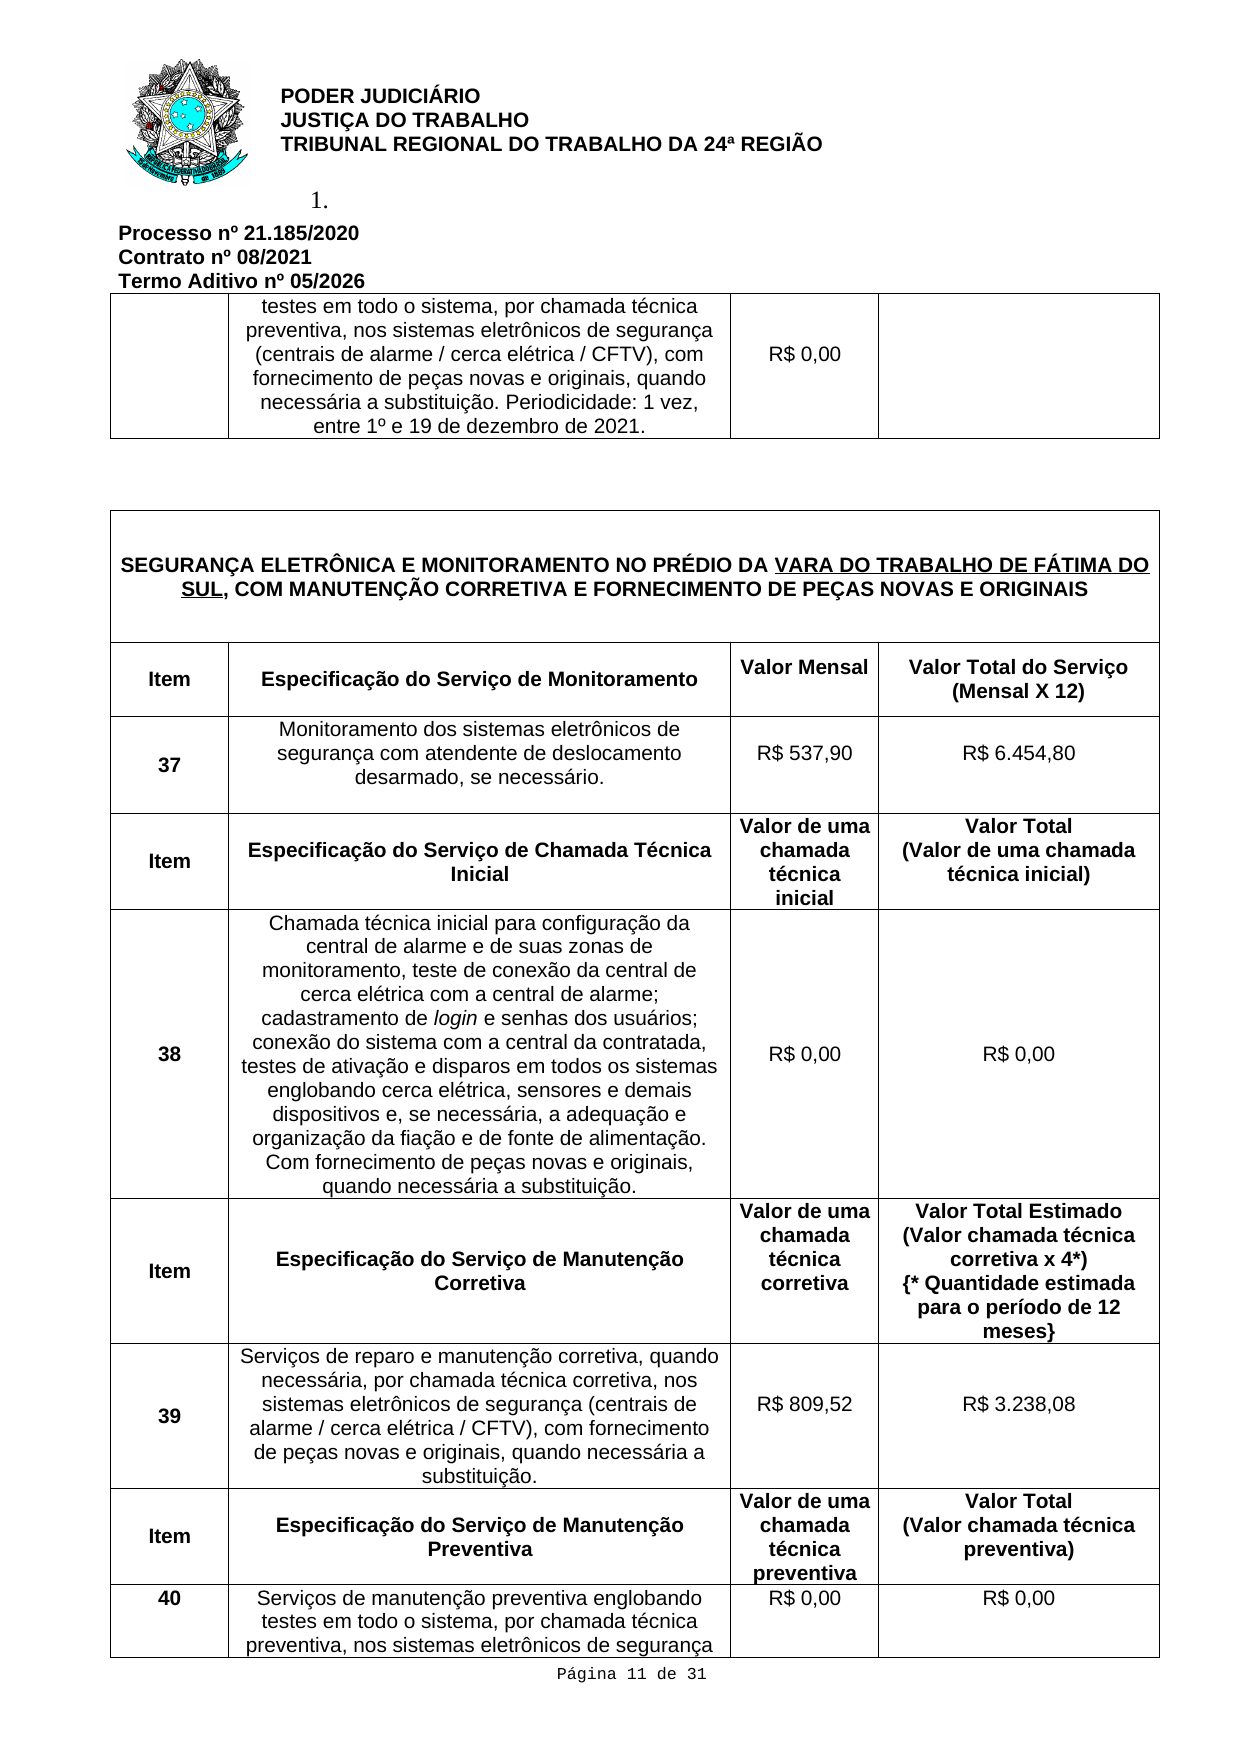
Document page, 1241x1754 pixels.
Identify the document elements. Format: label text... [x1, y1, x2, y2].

table_cell R$ 0,00 [879, 910, 1159, 1198]
table_cell Especificação do Serviço de Chamada Técnica Inicial [229, 814, 730, 909]
table_cell Valor Total (Valor de uma chamada técnica inicial) [879, 814, 1159, 909]
table_cell testes em todo o sistema, por chamada técnica preventiva, nos sistemas eletrônicos de segurança (centrais de alarme / cerca elétrica / CFTV), com fornecimento de peças novas e originais, quando necessária a substituição. Periodicidade: 1 vez, entre 1º e 19 de dezembro de 2021. [229, 294, 730, 437]
table_cell R$ 537,90 [731, 717, 878, 812]
table_cell Especificação do Serviço de Manutenção Preventiva [229, 1489, 730, 1584]
table_cell Valor de uma chamada técnica corretiva [731, 1199, 878, 1343]
table_cell R$ 6.454,80 [879, 717, 1159, 812]
table_cell Serviços de manutenção preventiva englobando testes em todo o sistema, por chamada técnica preventiva, nos sistemas eletrônicos de segurança [229, 1585, 730, 1657]
table_cell [111, 294, 228, 437]
table_cell 40 [111, 1585, 228, 1657]
table_cell R$ 0,00 [731, 910, 878, 1198]
table_cell R$ 809,52 [731, 1344, 878, 1487]
table_cell Item [111, 1199, 228, 1343]
table_cell Item [111, 643, 228, 716]
table_cell Valor de uma chamada técnica inicial [731, 814, 878, 909]
table_cell 39 [111, 1344, 228, 1487]
table_cell Item [111, 814, 228, 909]
table_cell Valor Total (Valor chamada técnica preventiva) [879, 1489, 1159, 1584]
table_cell [879, 294, 1159, 437]
table_cell R$ 0,00 [731, 1585, 878, 1657]
table_cell R$ 0,00 [879, 1585, 1159, 1657]
table_cell 38 [111, 910, 228, 1198]
table_cell 37 [111, 717, 228, 812]
table_cell Valor Mensal [731, 643, 878, 716]
table_cell R$ 3.238,08 [879, 1344, 1159, 1487]
table_cell Monitoramento dos sistemas eletrônicos de segurança com atendente de deslocamento desarmado, se necessário. [229, 717, 730, 812]
table_cell Valor de uma chamada técnica preventiva [731, 1489, 878, 1584]
table_cell Serviços de reparo e manutenção corretiva, quando necessária, por chamada técnica corretiva, nos sistemas eletrônicos de segurança (centrais de alarme / cerca elétrica / CFTV), com fornecimento de peças novas e originais, quando necessária a substituição. [229, 1344, 730, 1487]
table_cell Especificação do Serviço de Monitoramento [229, 643, 730, 716]
table_cell Valor Total Estimado (Valor chamada técnica corretiva x 4*) {* Quantidade estimada para o período de 12 meses} [879, 1199, 1159, 1343]
table_header SEGURANÇA ELETRÔNICA E MONITORAMENTO NO PRÉDIO DA VARA DO TRABALHO DE FÁTIMA DO SUL, COM MANUTENÇÃO CORRETIVA E FORNECIMENTO DE PEÇAS NOVAS E ORIGINAIS [111, 511, 1159, 642]
table_cell Item [111, 1489, 228, 1584]
table_cell R$ 0,00 [731, 294, 878, 437]
table_cell Especificação do Serviço de Manutenção Corretiva [229, 1199, 730, 1343]
table_cell Valor Total do Serviço (Mensal X 12) [879, 643, 1159, 716]
table_cell Chamada técnica inicial para configuração da central de alarme e de suas zonas de monitoramento, teste de conexão da central de cerca elétrica com a central de alarme; cadastramento de login e senhas dos usuários; conexão do sistema com a central da contratada, testes de ativação e disparos em todos os sistemas englobando cerca elétrica, sensores e demais dispositivos e, se necessária, a adequação e organização da fiação e de fonte de alimentação. Com fornecimento de peças novas e originais, quando necessária a substituição. [229, 910, 730, 1198]
